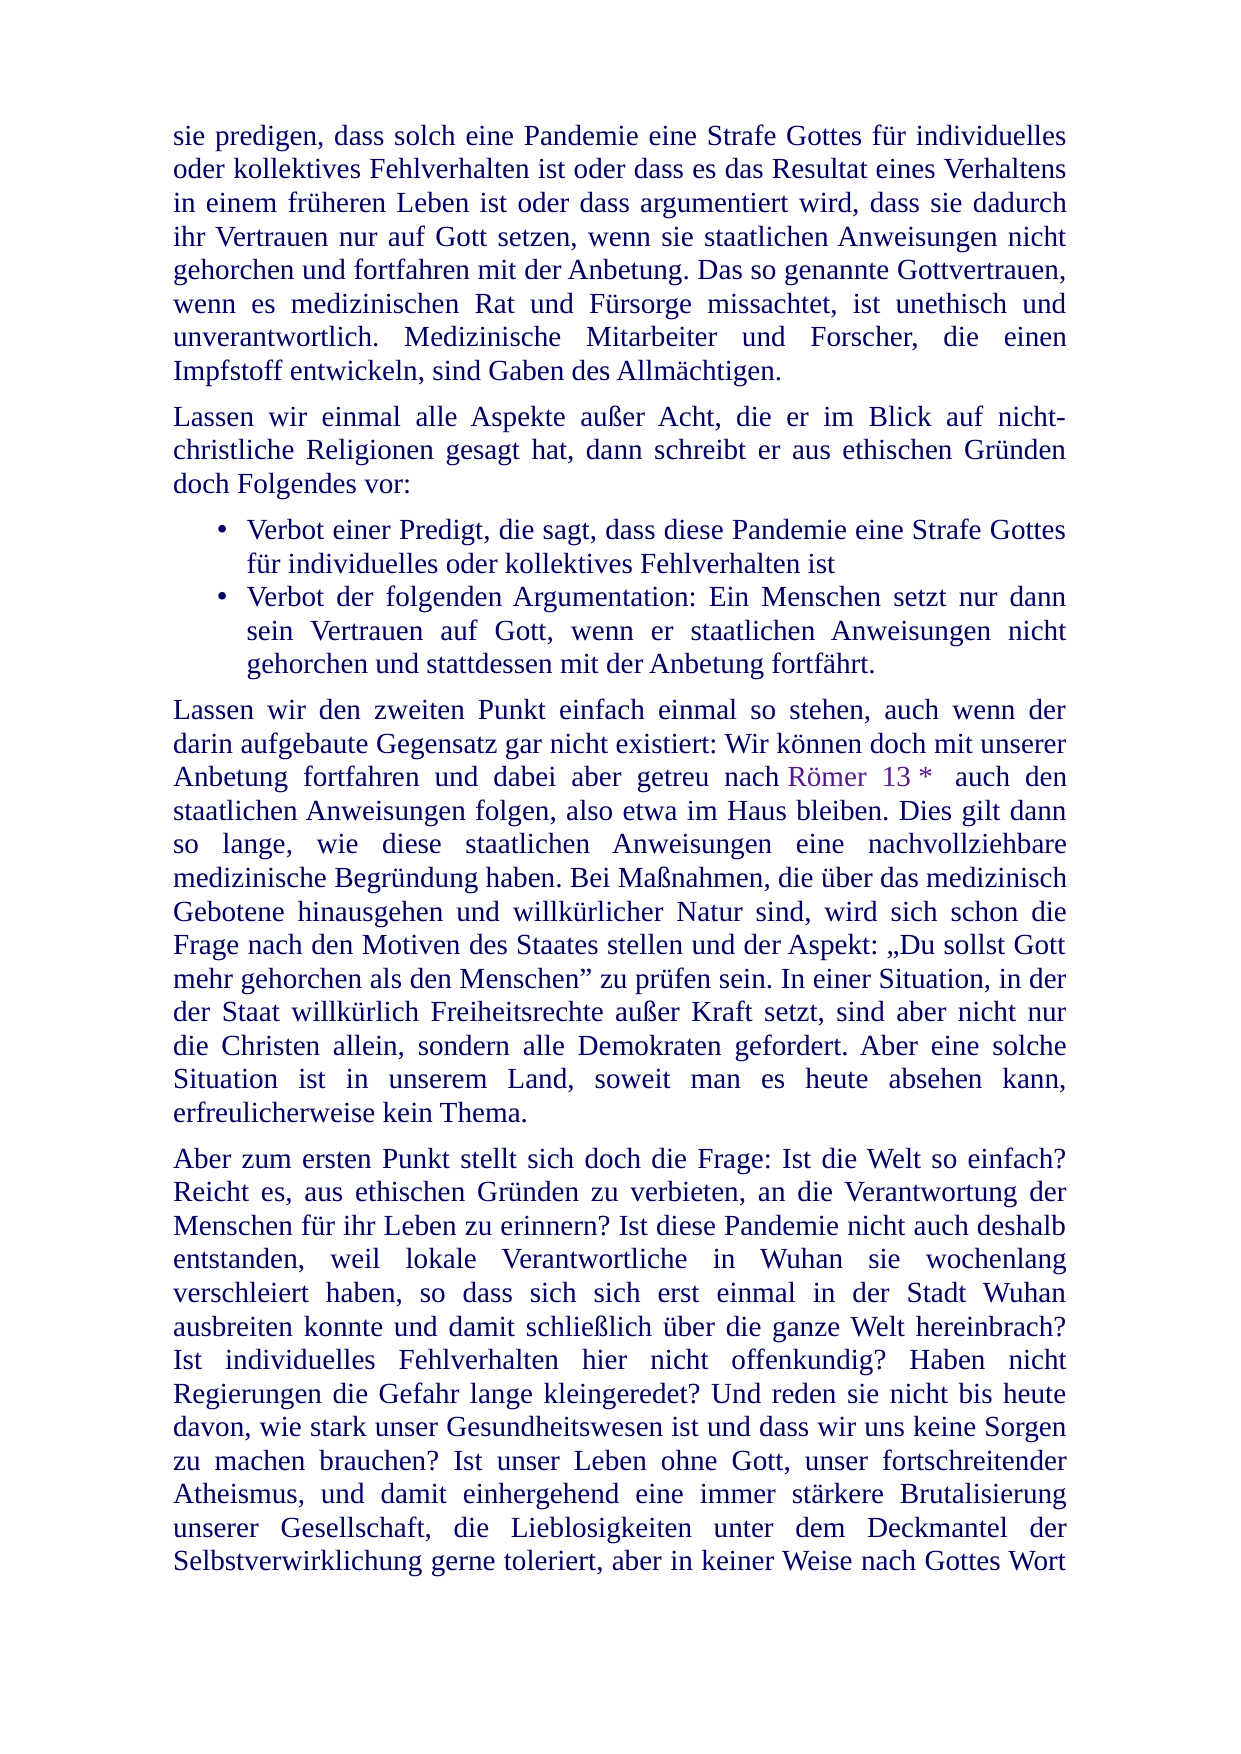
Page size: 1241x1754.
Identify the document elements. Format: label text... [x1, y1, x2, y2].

list Verbot der folgenden Argumentation: Ein Menschen setzt nur dann sein Vertrauen auf Gott, wenn er staatlichen Anweisungen nicht gehorchen und stattdessen mit der Anbetung fortfährt. [217, 579, 1067, 680]
text Lassen wir den zweiten Punkt einfach einmal so stehen, auch wenn der darin aufgebaute Gegensatz gar nicht existiert: Wir können doch mit unserer Anbetung fortfahren und dabei aber getreu nach Römer 13 * auch den staatlichen Anweisungen folgen, also etwa im Haus bleiben. Dies gilt dann so lange, wie diese staatlichen Anweisungen eine nachvollziehbare medizinische Begründung haben. Bei Maßnahmen, die über das medizinisch Gebotene hinausgehen und willkürlicher Natur sind, wird sich schon die Frage nach den Motiven des Staates stellen und der Aspekt: „Du sollst Gott mehr gehorchen als den Menschen” zu prüfen sein. In einer Situation, in der der Staat willkürlich Freiheitsrechte außer Kraft setzt, sind aber nicht nur die Christen allein, sondern alle Demokraten gefordert. Aber eine solche Situation ist in unserem Land, soweit man es heute absehen kann, erfreulicherweise kein Thema. [173, 692, 1067, 1128]
text sie predigen, dass solch eine Pandemie eine Strafe Gottes für individuelles oder kollektives Fehlverhalten ist oder dass es das Resultat eines Verhaltens in einem früheren Leben ist oder dass argumentiert wird, dass sie dadurch ihr Vertrauen nur auf Gott setzen, wenn sie staatlichen Anweisungen nicht gehorchen und fortfahren mit der Anbetung. Das so genannte Gottvertrauen, wenn es medizinischen Rat und Fürsorge missachtet, ist unethisch und unverantwortlich. Medizinische Mitarbeiter und Forscher, die einen Impfstoff entwickeln, sind Gaben des Allmächtigen. [173, 118, 1067, 386]
text Lassen wir einmal alle Aspekte außer Acht, die er im Blick auf nicht-christliche Religionen gesagt hat, dann schreibt er aus ethischen Gründen doch Folgendes vor: [173, 399, 1067, 499]
list Verbot einer Predigt, die sagt, dass diese Pandemie eine Strafe Gottes für individuelles oder kollektives Fehlverhalten ist [217, 512, 1067, 579]
text Aber zum ersten Punkt stellt sich doch die Frage: Ist die Welt so einfach? Reicht es, aus ethischen Gründen zu verbieten, an die Verantwortung der Menschen für ihr Leben zu erinnern? Ist diese Pandemie nicht auch deshalb entstanden, weil lokale Verantwortliche in Wuhan sie wochenlang verschleiert haben, so dass sich sich erst einmal in der Stadt Wuhan ausbreiten konnte und damit schließlich über die ganze Welt hereinbrach? Ist individuelles Fehlverhalten hier nicht offenkundig? Haben nicht Regierungen die Gefahr lange kleingeredet? Und reden sie nicht bis heute davon, wie stark unser Gesundheitswesen ist und dass wir uns keine Sorgen zu machen brauchen? Ist unser Leben ohne Gott, unser fortschreitender Atheismus, und damit einhergehend eine immer stärkere Brutalisierung unserer Gesellschaft, die Lieblosigkeiten unter dem Deckmantel der Selbstverwirklichung gerne toleriert, aber in keiner Weise nach Gottes Wort [173, 1141, 1067, 1577]
